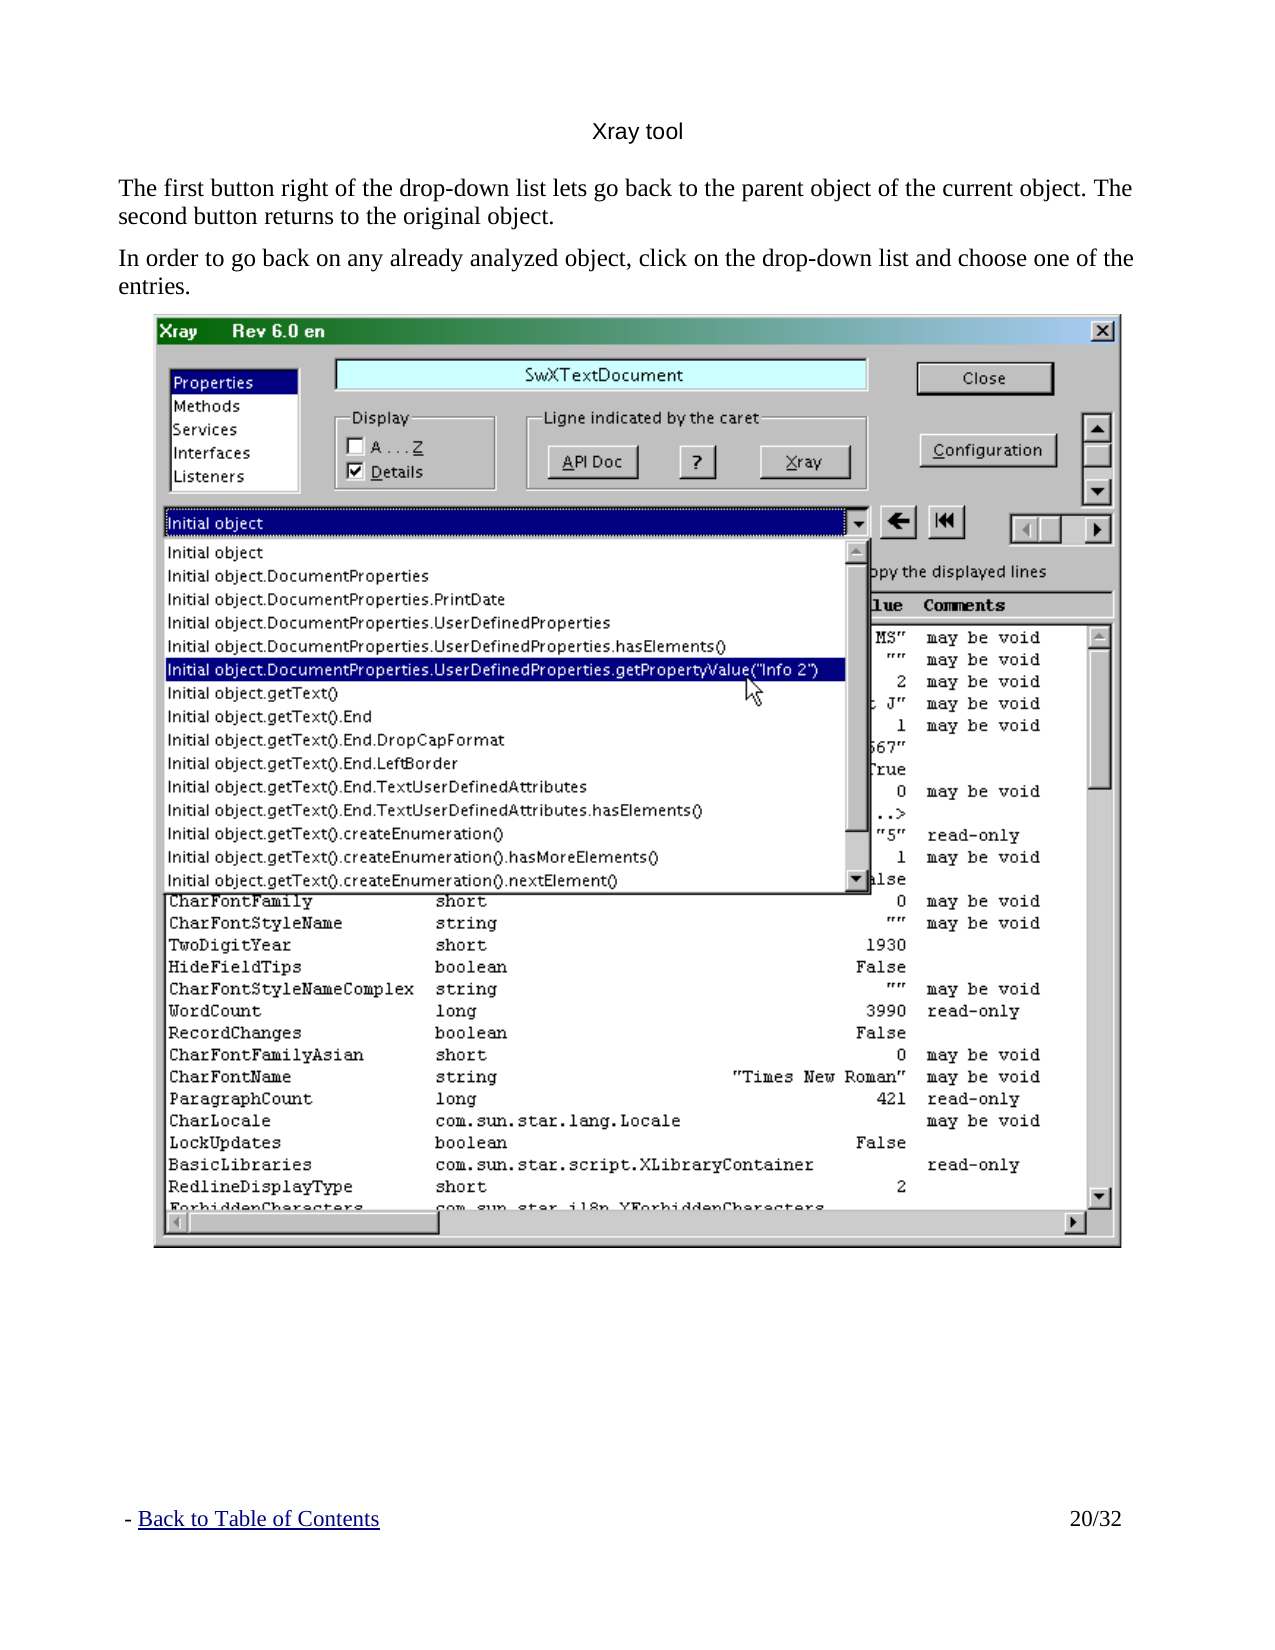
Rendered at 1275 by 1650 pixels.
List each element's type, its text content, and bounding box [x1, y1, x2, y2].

text In order to go back on any already analyzed object, click on the drop-down list and choose one of the entries. [118, 244, 1157, 300]
text The first button right of the drop-down list lets go back to the parent object of the current object. The second button returns to the original object. [118, 174, 1157, 230]
picture [153, 314, 1122, 1248]
